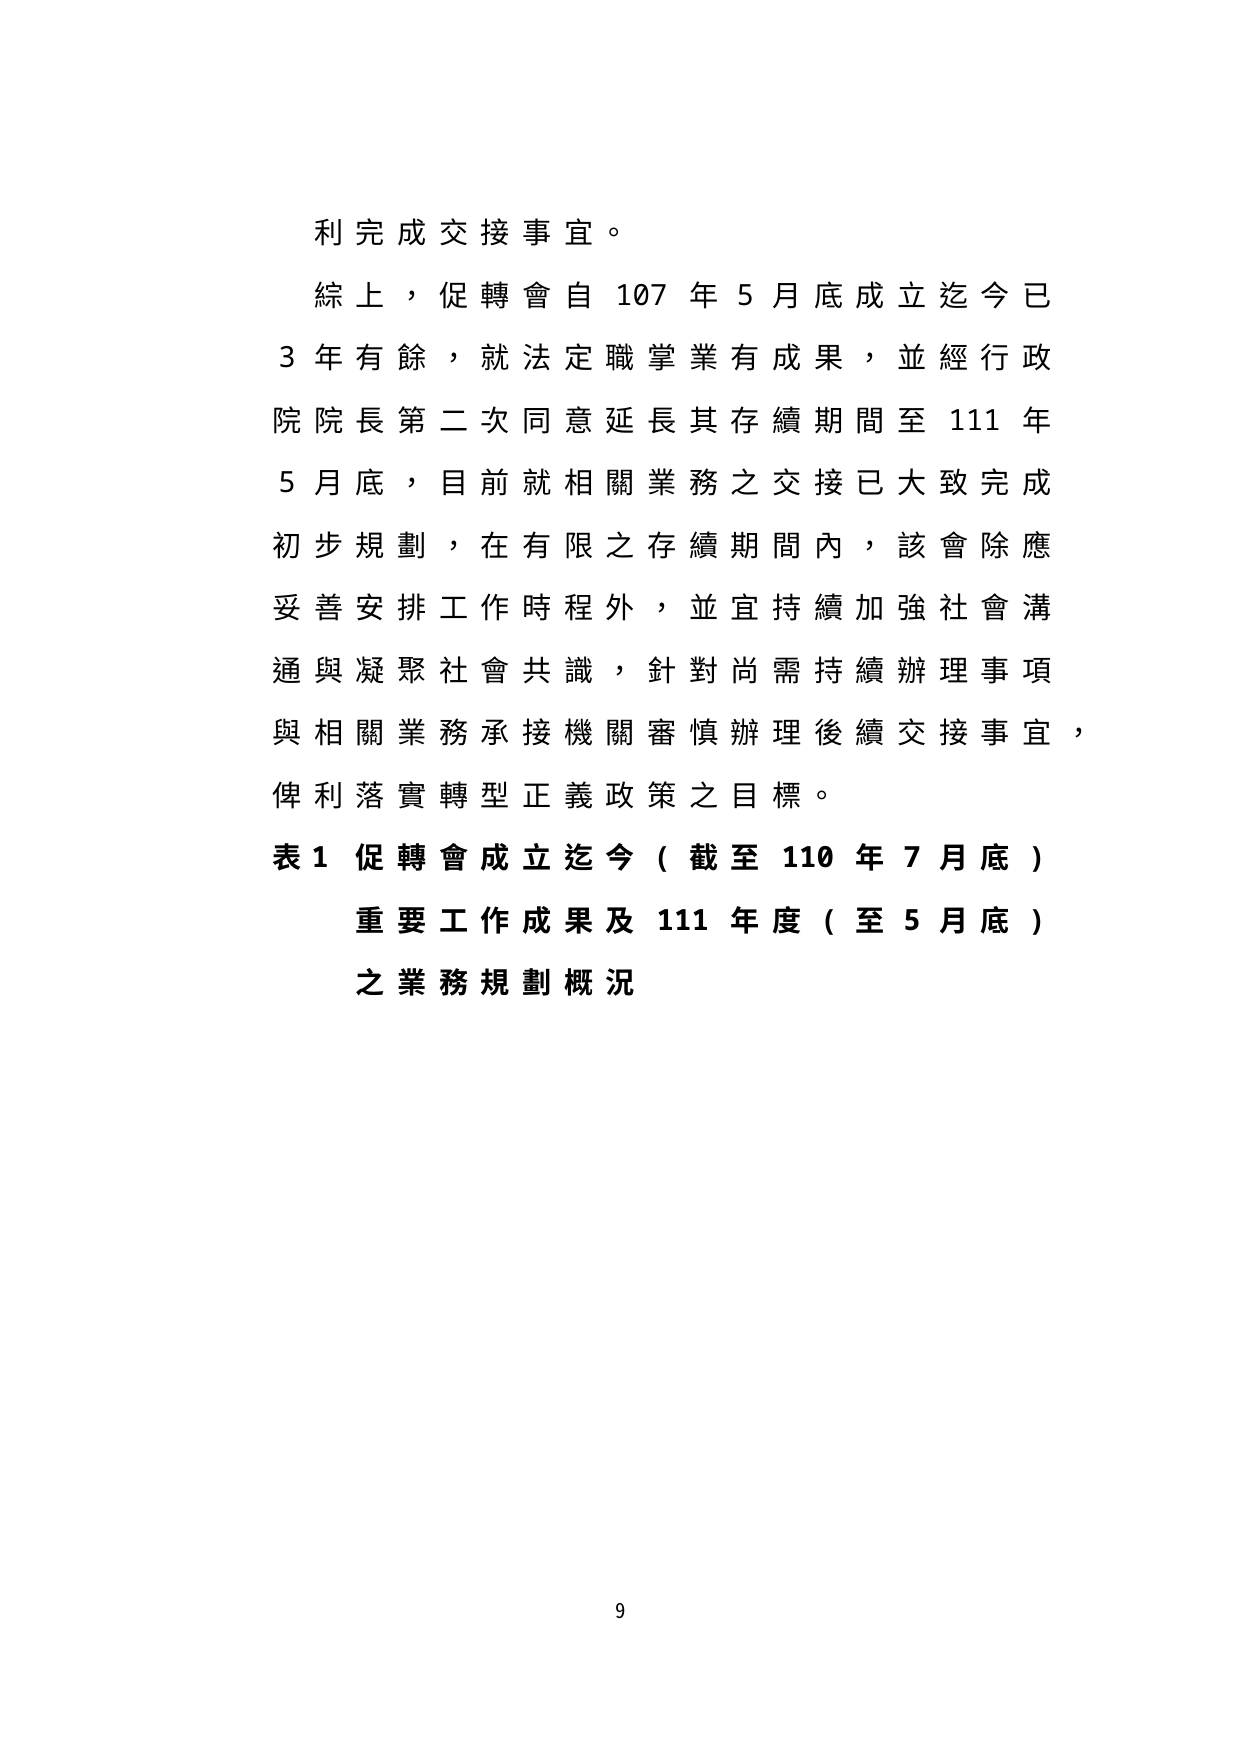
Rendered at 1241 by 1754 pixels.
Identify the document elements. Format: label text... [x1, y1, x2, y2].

text 表1 促轉會成立迄今(截至110年7月底)重要工作成果及111年度(至5月底)之業務規劃概況 [242, 814, 1058, 1002]
text 從前揭規劃內容可悉，促轉會已大致就後續機關任期結束後之業務移交完成規劃，為確保相關業務能永續推動，該會允宜持續與業務承接機關妥善協調溝通，俾利順利完成交接事宜。 [271, 189, 1058, 252]
text 綜上，促轉會自107年5月底成立迄今已3年有餘，就法定職掌業有成果，並經行政院院長第二次同意延長其存續期間至111年5月底，目前就相關業務之交接已大致完成初步規劃，在有限之存續期間內，該會除應妥善安排工作時程外，並宜持續加強社會溝通與凝聚社會共識，針對尚需持續辦理事項與相關業務承接機關審慎辦理後續交接事宜，俾利落實轉型正義政策之目標。 [242, 252, 1058, 814]
